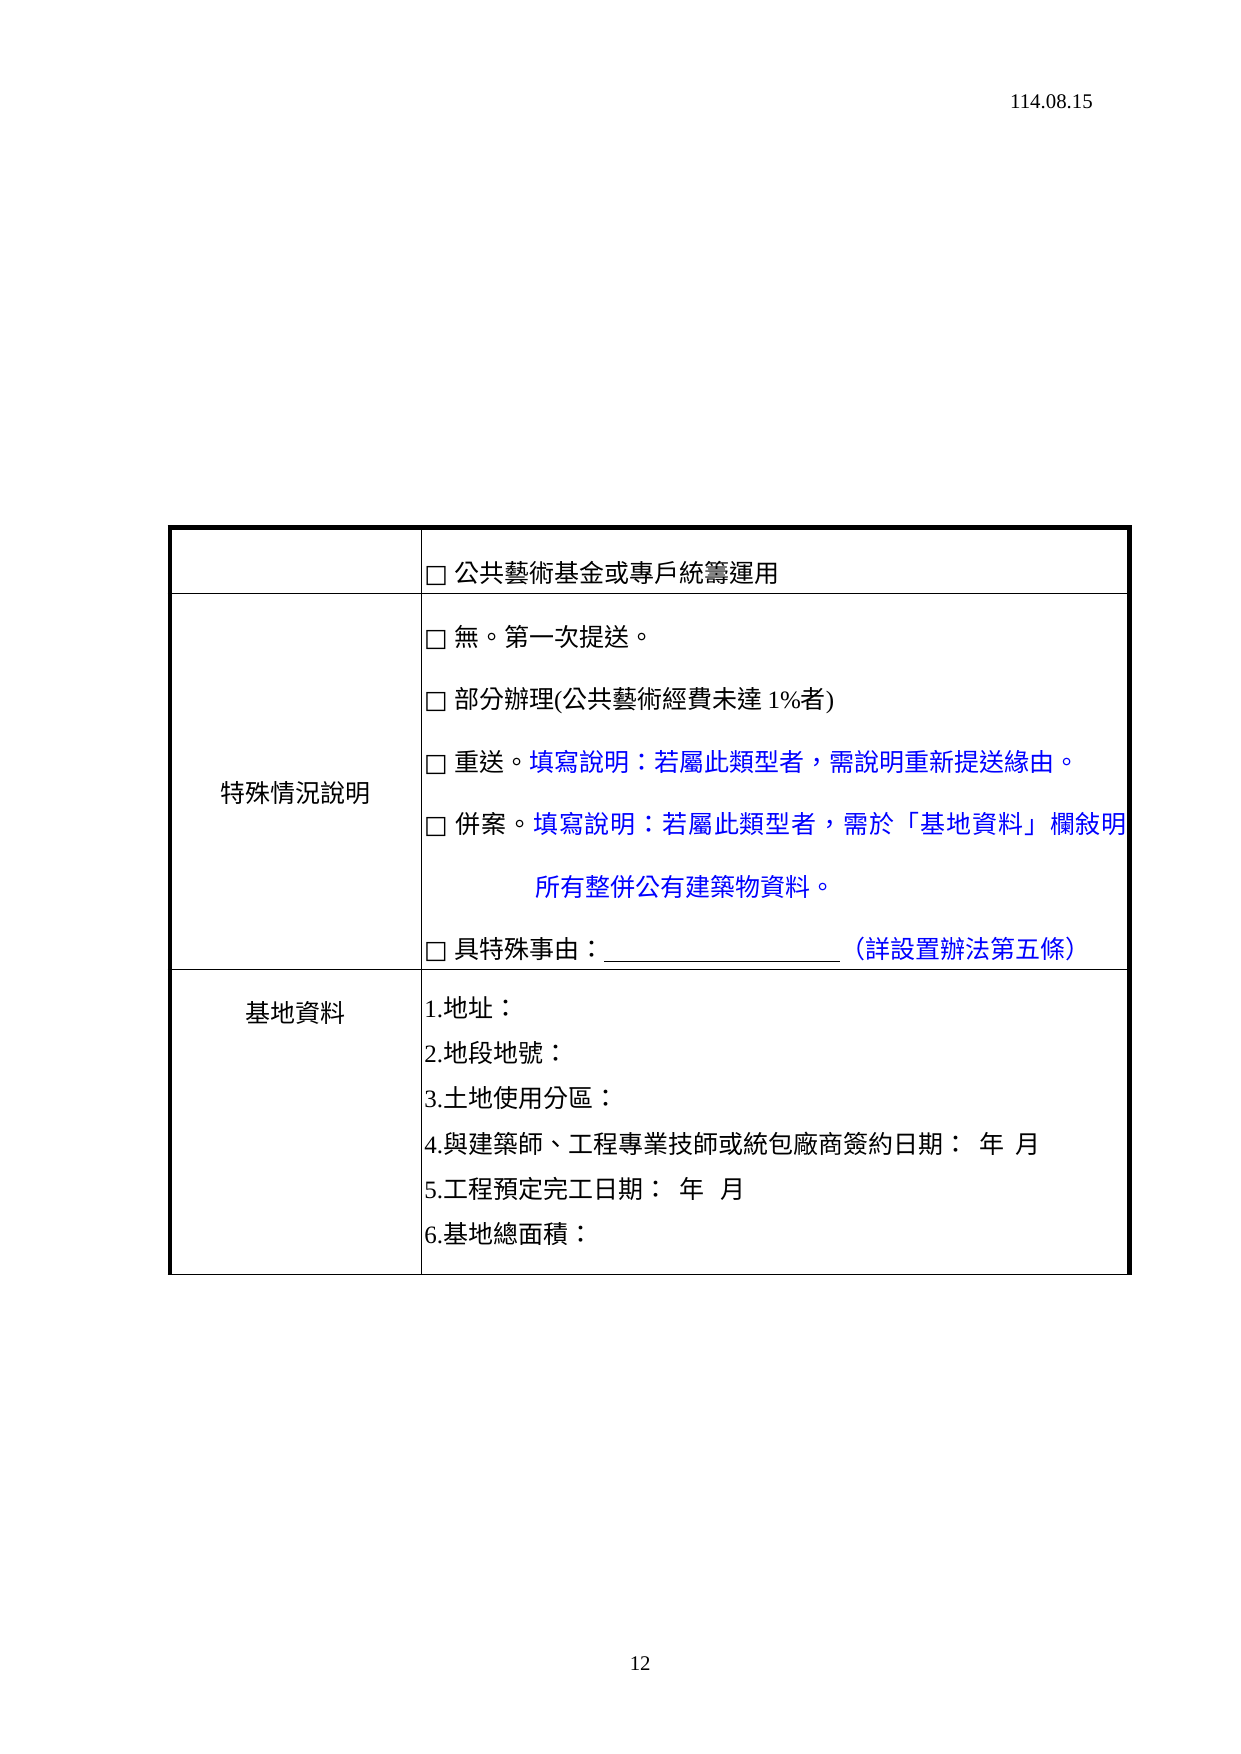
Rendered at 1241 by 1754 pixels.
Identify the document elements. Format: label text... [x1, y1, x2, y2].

table_cell □ 無。第一次提送。 □ 部分辦理(公共藝術經費未達1%者) □ 重送。填寫說明：若屬此類型者，需說明重新提送緣由。 □ 併案。填寫說明：若屬此類型者，需於「基地資料」欄敍明所有整併公有建築物資料。 □ 具特殊事由： （詳設置辦法第五條） [422, 594, 1127, 968]
table_cell [172, 530, 421, 592]
table_cell 1.地址： 2.地段地號： 3.土地使用分區： 4.與建築師、工程專業技師或統包廠商簽約日期： 年 月 5.工程預定完工日期： 年 月 6.基地總面積： [422, 970, 1127, 1274]
table_cell □ 公共藝術基金或專戶統籌運用 [422, 530, 1127, 592]
table_cell 特殊情況說明 [172, 594, 421, 968]
table_cell 基地資料 [172, 970, 421, 1274]
